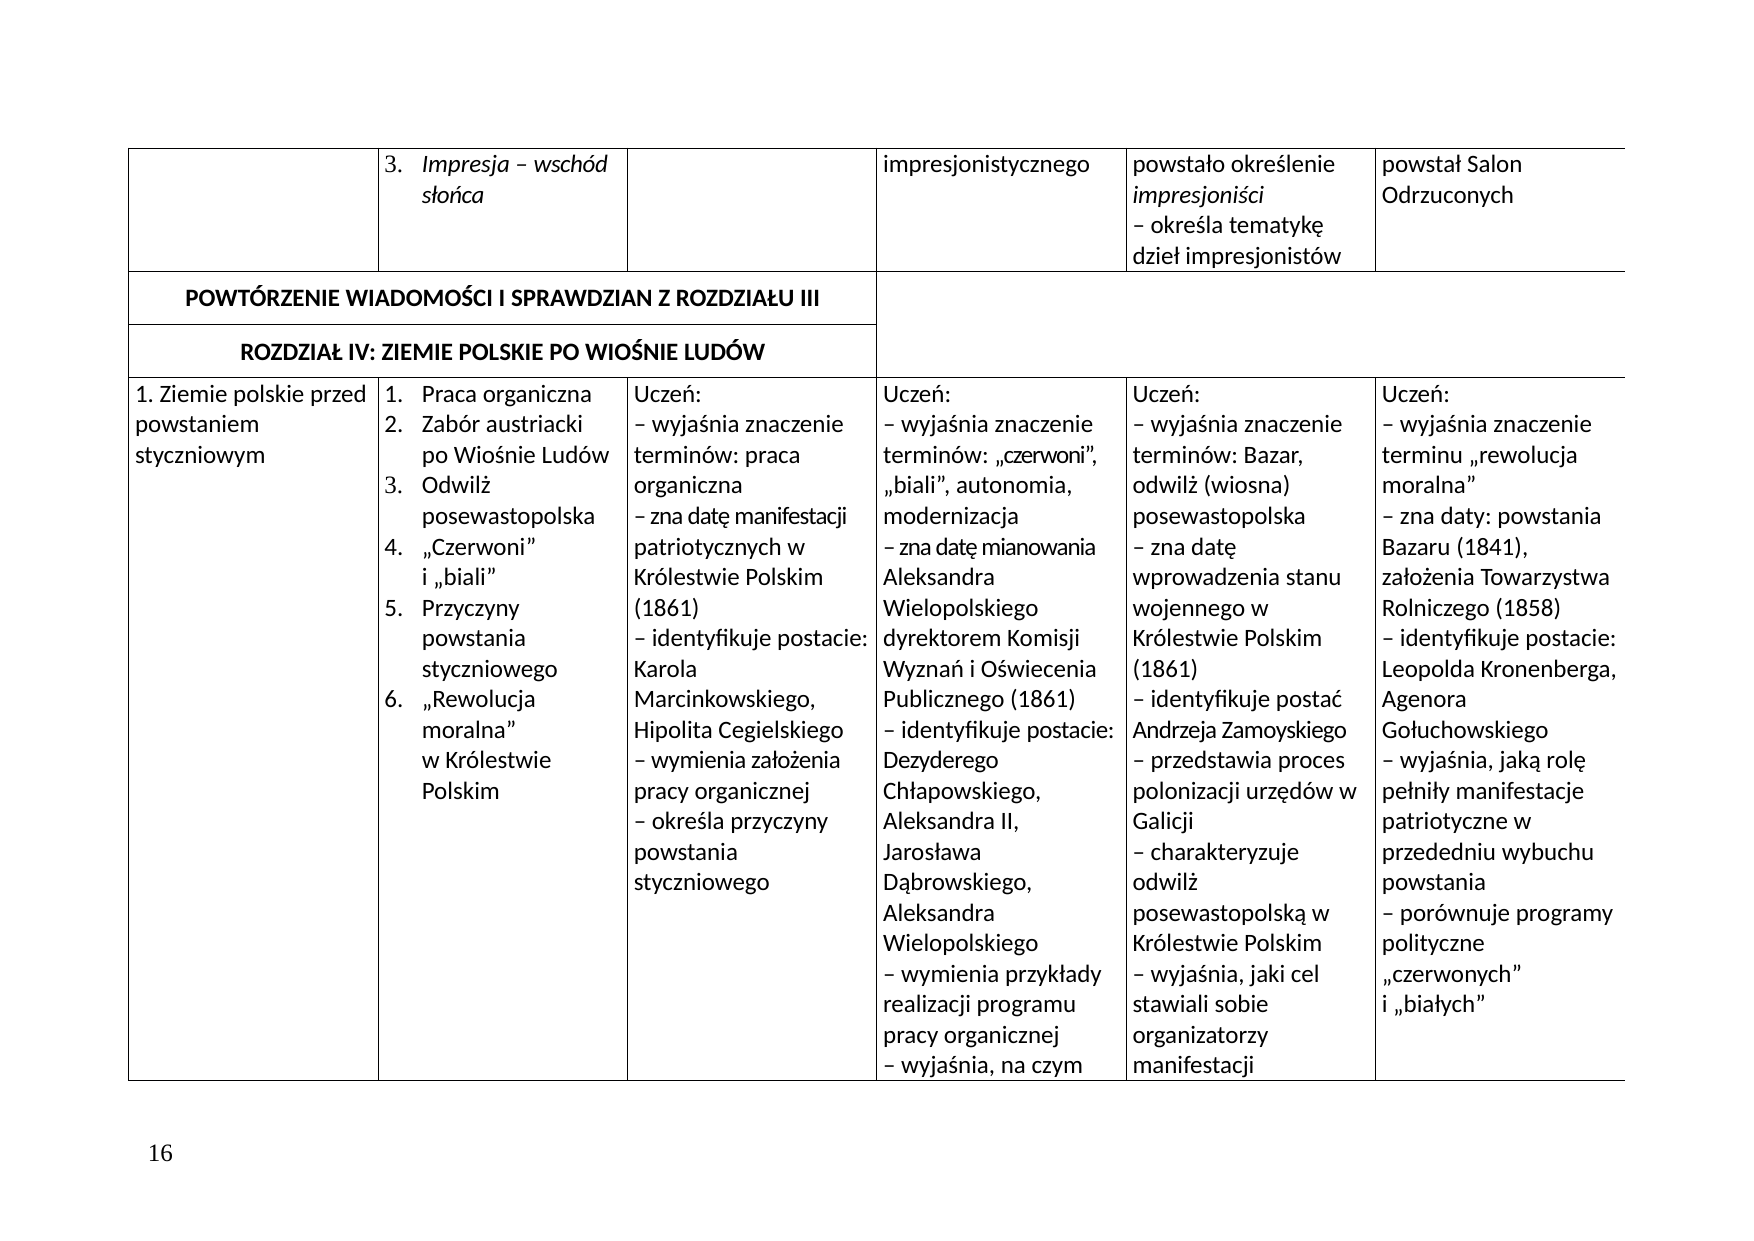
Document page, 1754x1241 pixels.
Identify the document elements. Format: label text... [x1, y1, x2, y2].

table_cell 1. Ziemie polskie przed powstaniem styczniowym [129, 378, 378, 1080]
table_cell Uczeń: – wyjaśnia znaczenie terminów: „czerwoni”, „biali”, autonomia, modernizacja – zna datę mianowania Aleksandra Wielopolskiego dyrektorem Komisji Wyznań i Oświecenia Publicznego (1861) – identyfikuje postacie: Dezyderego Chłapowskiego, Aleksandra II, Jarosława Dąbrowskiego, Aleksandra Wielopolskiego – wymienia przykłady realizacji programu pracy organicznej – wyjaśnia, na czym [877, 378, 1126, 1080]
table_cell Uczeń: – wyjaśnia znaczenie terminu „rewolucja moralna” – zna daty: powstania Bazaru (1841), założenia Towarzystwa Rolniczego (1858) – identyfikuje postacie: Leopolda Kronenberga, Agenora Gołuchowskiego – wyjaśnia, jaką rolę pełniły manifestacje patriotyczne w przededniu wybuchu powstania – porównuje programy polityczne „czerwonych” i „białych” [1376, 378, 1625, 1080]
table_cell Salon Odrzuconych Impresjoniści na dworcu kolejowym Impresja – wschód słońca [379, 149, 627, 271]
table_cell POWTÓRZENIE WIADOMOŚCI I SPRAWDZIAN Z ROZDZIAŁU III [129, 272, 876, 324]
table_cell [628, 149, 876, 271]
table_cell Uczeń: – wyjaśnia znaczenie terminów: Bazar, odwilż (wiosna) posewastopolska – zna datę wprowadzenia stanu wojennego w Królestwie Polskim (1861) – identyfikuje postać Andrzeja Zamoyskiego – przedstawia proces polonizacji urzędów w Galicji – charakteryzuje odwilż posewastopolską w Królestwie Polskim – wyjaśnia, jaki cel stawiali sobie organizatorzy manifestacji [1127, 378, 1375, 1080]
table_cell Uczeń: – wyjaśnia znaczenie terminów: praca organiczna – zna datę manifestacji patriotycznych w Królestwie Polskim (1861) – identyfikuje postacie: Karola Marcinkowskiego, Hipolita Cegielskiego – wymienia założenia pracy organicznej – określa przyczyny powstania styczniowego [628, 378, 876, 1080]
table_cell ROZDZIAŁ IV: ZIEMIE POLSKIE PO WIOŚNIE LUDÓW [129, 325, 876, 377]
table_cell powstało określenie impresjoniści – określa tematykę dzieł impresjonistów [1127, 149, 1375, 271]
table_cell Praca organiczna Zabór austriacki po Wiośnie Ludów Odwilż posewastopolska „Czerwoni” i „biali” Przyczyny powstania styczniowego „Rewolucja moralna” w Królestwie Polskim [379, 378, 627, 1080]
table_cell powstał Salon Odrzuconych [1376, 149, 1625, 271]
table_cell [129, 149, 378, 271]
table_cell impresjonistycznego [877, 149, 1126, 271]
